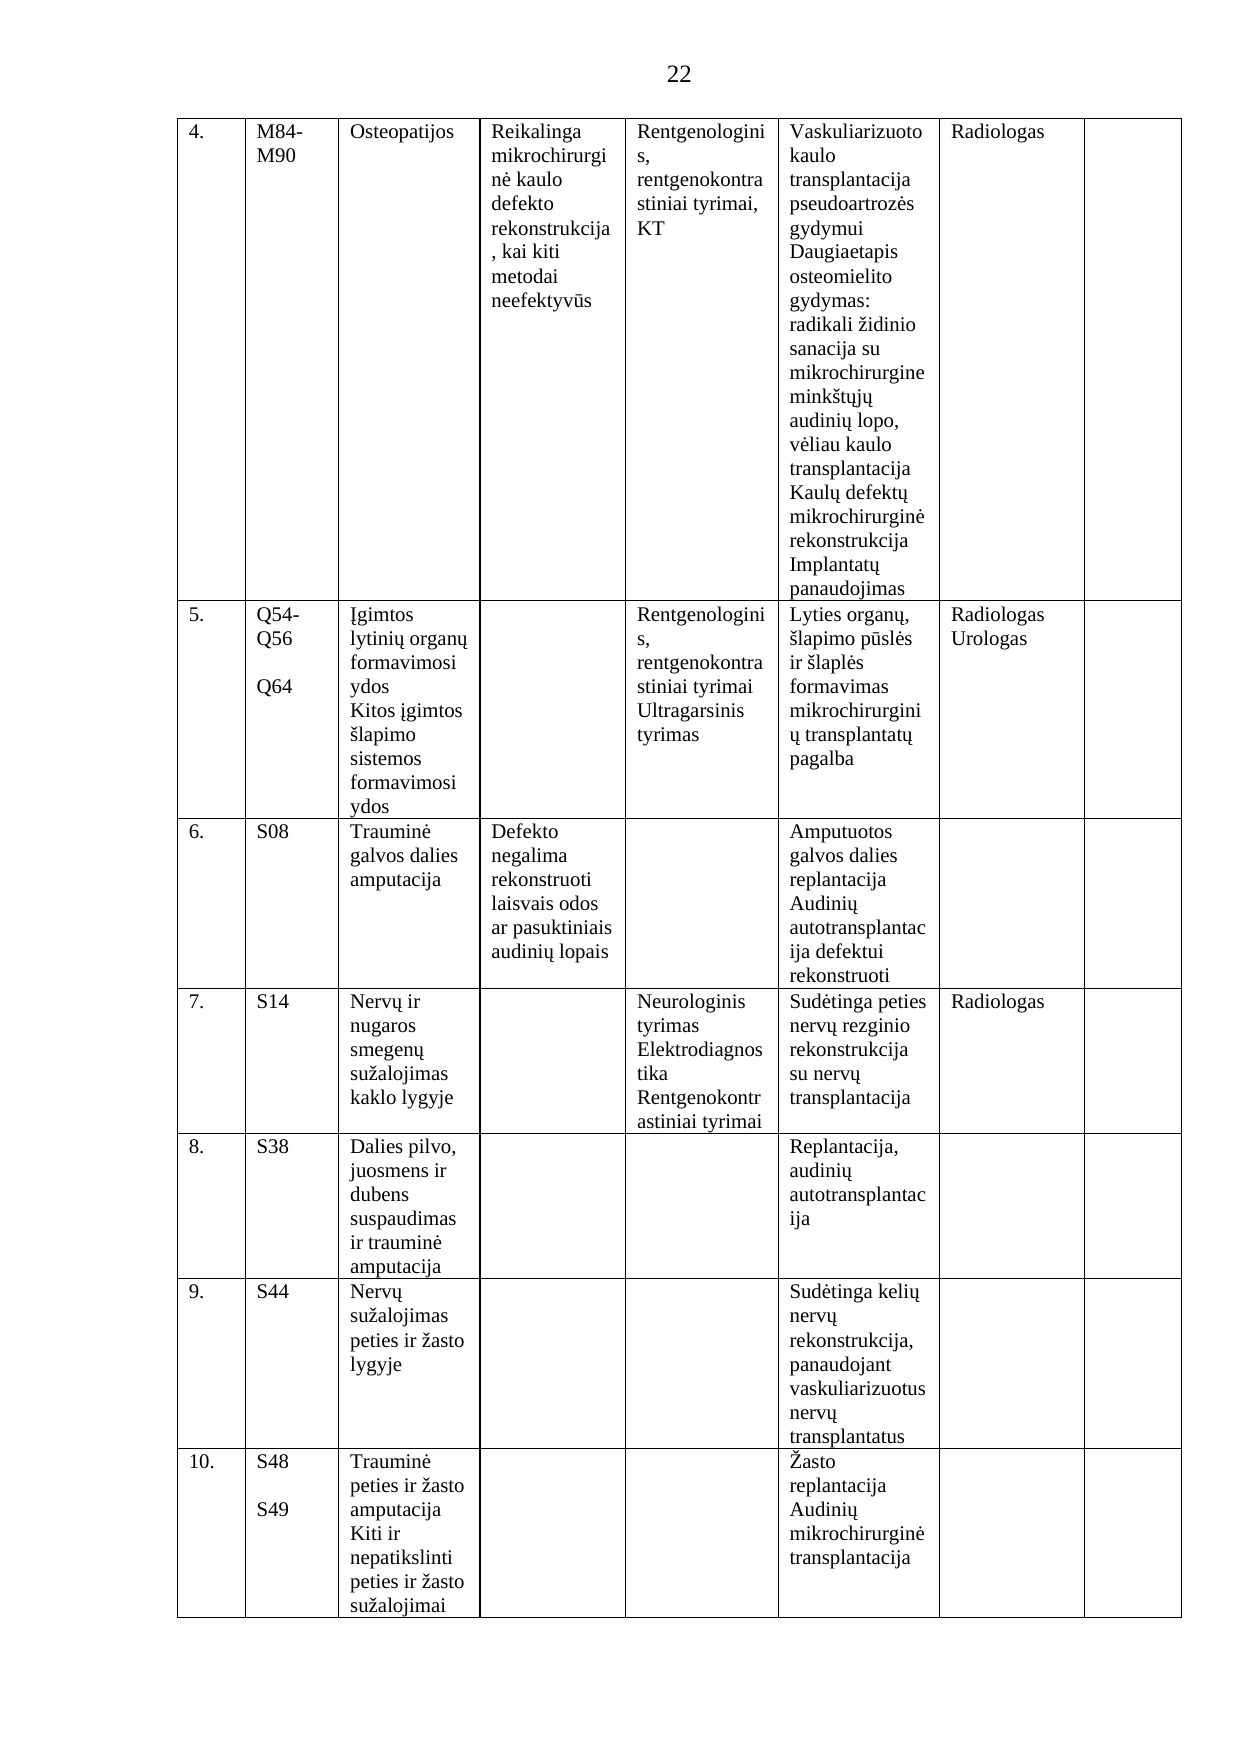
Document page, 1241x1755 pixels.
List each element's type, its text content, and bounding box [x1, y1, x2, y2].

table_cell Dalies pilvo, juosmens ir dubens suspaudimas ir trauminė amputacija [339, 1134, 479, 1278]
table_cell Nervų sužalojimas peties ir žasto lygyje [339, 1279, 479, 1448]
table_cell 6. [178, 819, 245, 987]
table_cell Reikalinga mikrochirurginė kaulo defekto rekonstrukcija, kai kiti metodai neefektyvūs [481, 119, 625, 600]
table_cell [481, 601, 625, 818]
table_cell [1085, 1449, 1181, 1617]
table_cell [626, 819, 778, 987]
table_cell Radiologas [940, 989, 1084, 1133]
table_cell [940, 1449, 1084, 1617]
table_cell [626, 1279, 778, 1448]
table_cell Rentgenologinis, rentgenokontrastiniai tyrimai, KT [626, 119, 778, 600]
table_cell [1085, 601, 1181, 818]
table_cell S38 [246, 1134, 338, 1278]
table_cell Replantacija, audinių autotransplantacija [779, 1134, 939, 1278]
table_cell 5. [178, 601, 245, 818]
table_cell 10. [178, 1449, 245, 1617]
table_cell Vaskuliarizuoto kaulo transplantacija pseudoartrozės gydymui Daugiaetapis osteomielito gydymas: radikali židinio sanacija su mikrochirurgine minkštųjų audinių lopo, vėliau kaulo transplantacija Kaulų defektų mikrochirurginė rekonstrukcija Implantatų panaudojimas [779, 119, 939, 600]
table_cell [940, 1279, 1084, 1448]
table_cell 9. [178, 1279, 245, 1448]
table_cell Sudėtinga kelių nervų rekonstrukcija, panaudojant vaskuliarizuotus nervų transplantatus [779, 1279, 939, 1448]
table_cell [1085, 819, 1181, 987]
table_cell 8. [178, 1134, 245, 1278]
table_cell [626, 1134, 778, 1278]
table_cell [1085, 119, 1181, 600]
table_cell Nervų ir nugaros smegenų sužalojimas kaklo lygyje [339, 989, 479, 1133]
table_cell Amputuotos galvos dalies replantacija Audinių autotransplantacija defektui rekonstruoti [779, 819, 939, 987]
table_cell Žasto replantacija Audinių mikrochirurginė transplantacija [779, 1449, 939, 1617]
table_cell S08 [246, 819, 338, 987]
table_cell [481, 989, 625, 1133]
table_cell Trauminė galvos dalies amputacija [339, 819, 479, 987]
table_cell Sudėtinga peties nervų rezginio rekonstrukcija su nervų transplantacija [779, 989, 939, 1133]
table_cell [481, 1134, 625, 1278]
table_cell Įgimtos lytinių organų formavimosi ydos Kitos įgimtos šlapimo sistemos formavimosi ydos [339, 601, 479, 818]
table_cell [626, 1449, 778, 1617]
table_cell Q54-Q56 Q64 [246, 601, 338, 818]
table_cell Radiologas [940, 119, 1084, 600]
table_cell S48 S49 [246, 1449, 338, 1617]
table_cell 4. [178, 119, 245, 600]
table_cell S14 [246, 989, 338, 1133]
table_cell [481, 1449, 625, 1617]
table_cell [940, 1134, 1084, 1278]
table_cell S44 [246, 1279, 338, 1448]
table_cell Trauminė peties ir žasto amputacija Kiti ir nepatikslinti peties ir žasto sužalojimai [339, 1449, 479, 1617]
table_cell Radiologas Urologas [940, 601, 1084, 818]
table_cell [1085, 989, 1181, 1133]
table_cell M84-M90 [246, 119, 338, 600]
table_cell Neurologinis tyrimas Elektrodiagnostika Rentgenokontrastiniai tyrimai [626, 989, 778, 1133]
table_cell [1085, 1134, 1181, 1278]
table_cell [1085, 1279, 1181, 1448]
table_cell [940, 819, 1084, 987]
table_cell Osteopatijos [339, 119, 479, 600]
table_cell Defekto negalima rekonstruoti laisvais odos ar pasuktiniais audinių lopais [481, 819, 625, 987]
table_cell 7. [178, 989, 245, 1133]
table_cell Rentgenologinis, rentgenokontrastiniai tyrimai Ultragarsinis tyrimas [626, 601, 778, 818]
table_cell [481, 1279, 625, 1448]
table_cell Lyties organų, šlapimo pūslės ir šlaplės formavimas mikrochirurginių transplantatų pagalba [779, 601, 939, 818]
